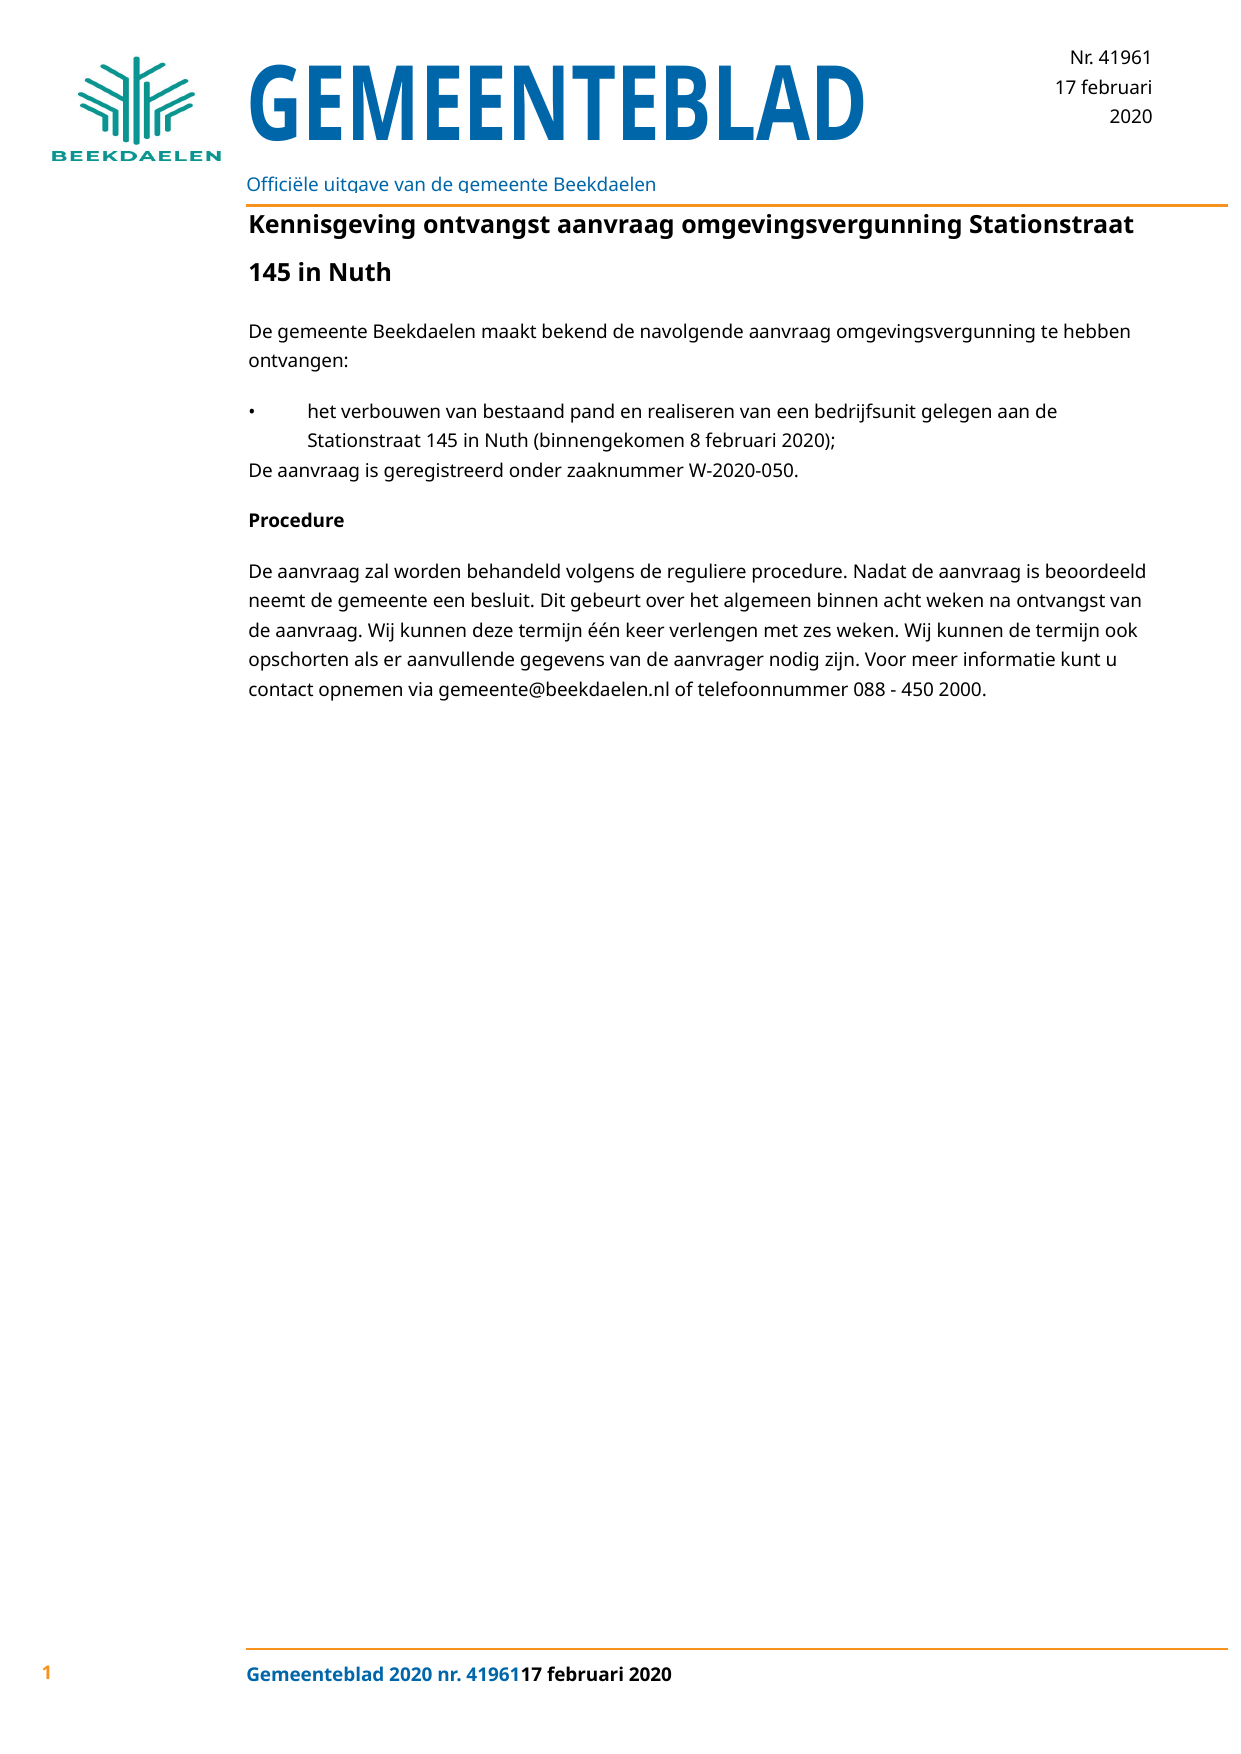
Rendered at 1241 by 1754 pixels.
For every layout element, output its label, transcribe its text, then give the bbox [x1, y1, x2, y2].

text Kennisgeving ontvangst aanvraag omgevingsvergunning Stationstraat 145 in Nuth [248, 207, 1152, 288]
text De gemeente Beekdaelen maakt bekend de navolgende aanvraag omgevingsvergunning te hebben ontvangen: [248, 318, 1152, 373]
text De aanvraag zal worden behandeld volgens de reguliere procedure. Nadat de aanvraag is beoordeeld neemt de gemeente een besluit. Dit gebeurt over het algemeen binnen acht weken na ontvangst van de aanvraag. Wij kunnen deze termijn één keer verlengen met zes weken. Wij kunnen de termijn ook opschorten als er aanvullende gegevens van de aanvrager nodig zijn. Voor meer informatie kunt u contact opnemen via gemeente@beekdaelen.nl of telefoonnummer 088 - 450 2000. [248, 558, 1152, 702]
picture [41, 47, 231, 172]
text De aanvraag is geregistreerd onder zaaknummer W-2020-050. [248, 457, 1152, 483]
text Procedure [248, 507, 1152, 533]
list het verbouwen van bestaand pand en realiseren van een bedrijfsunit gelegen aan de Stationstraat 145 in Nuth (binnengekomen 8 februari 2020); [248, 398, 1152, 453]
